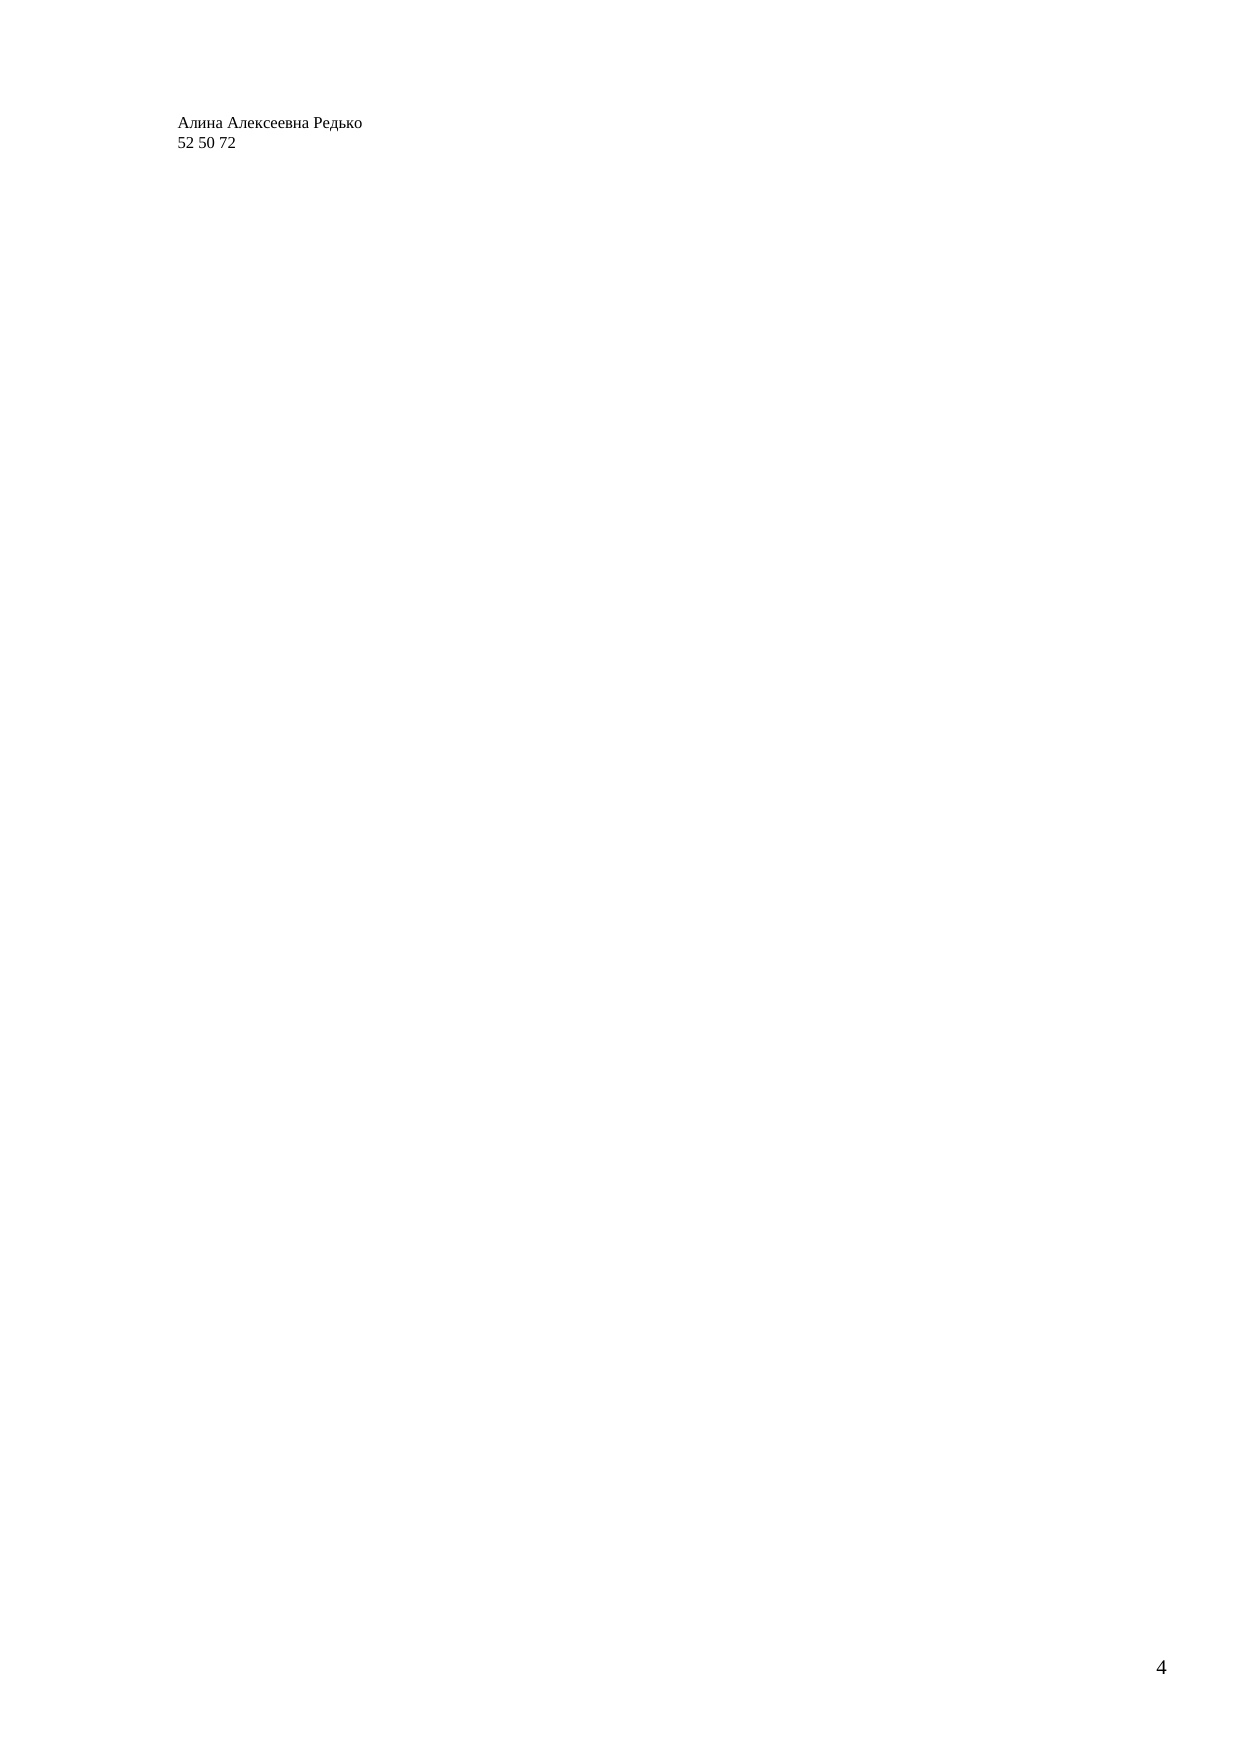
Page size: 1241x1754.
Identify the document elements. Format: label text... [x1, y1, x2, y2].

text 52 50 72 [177, 132, 1167, 152]
text Алина Алексеевна Редько [177, 113, 1167, 132]
